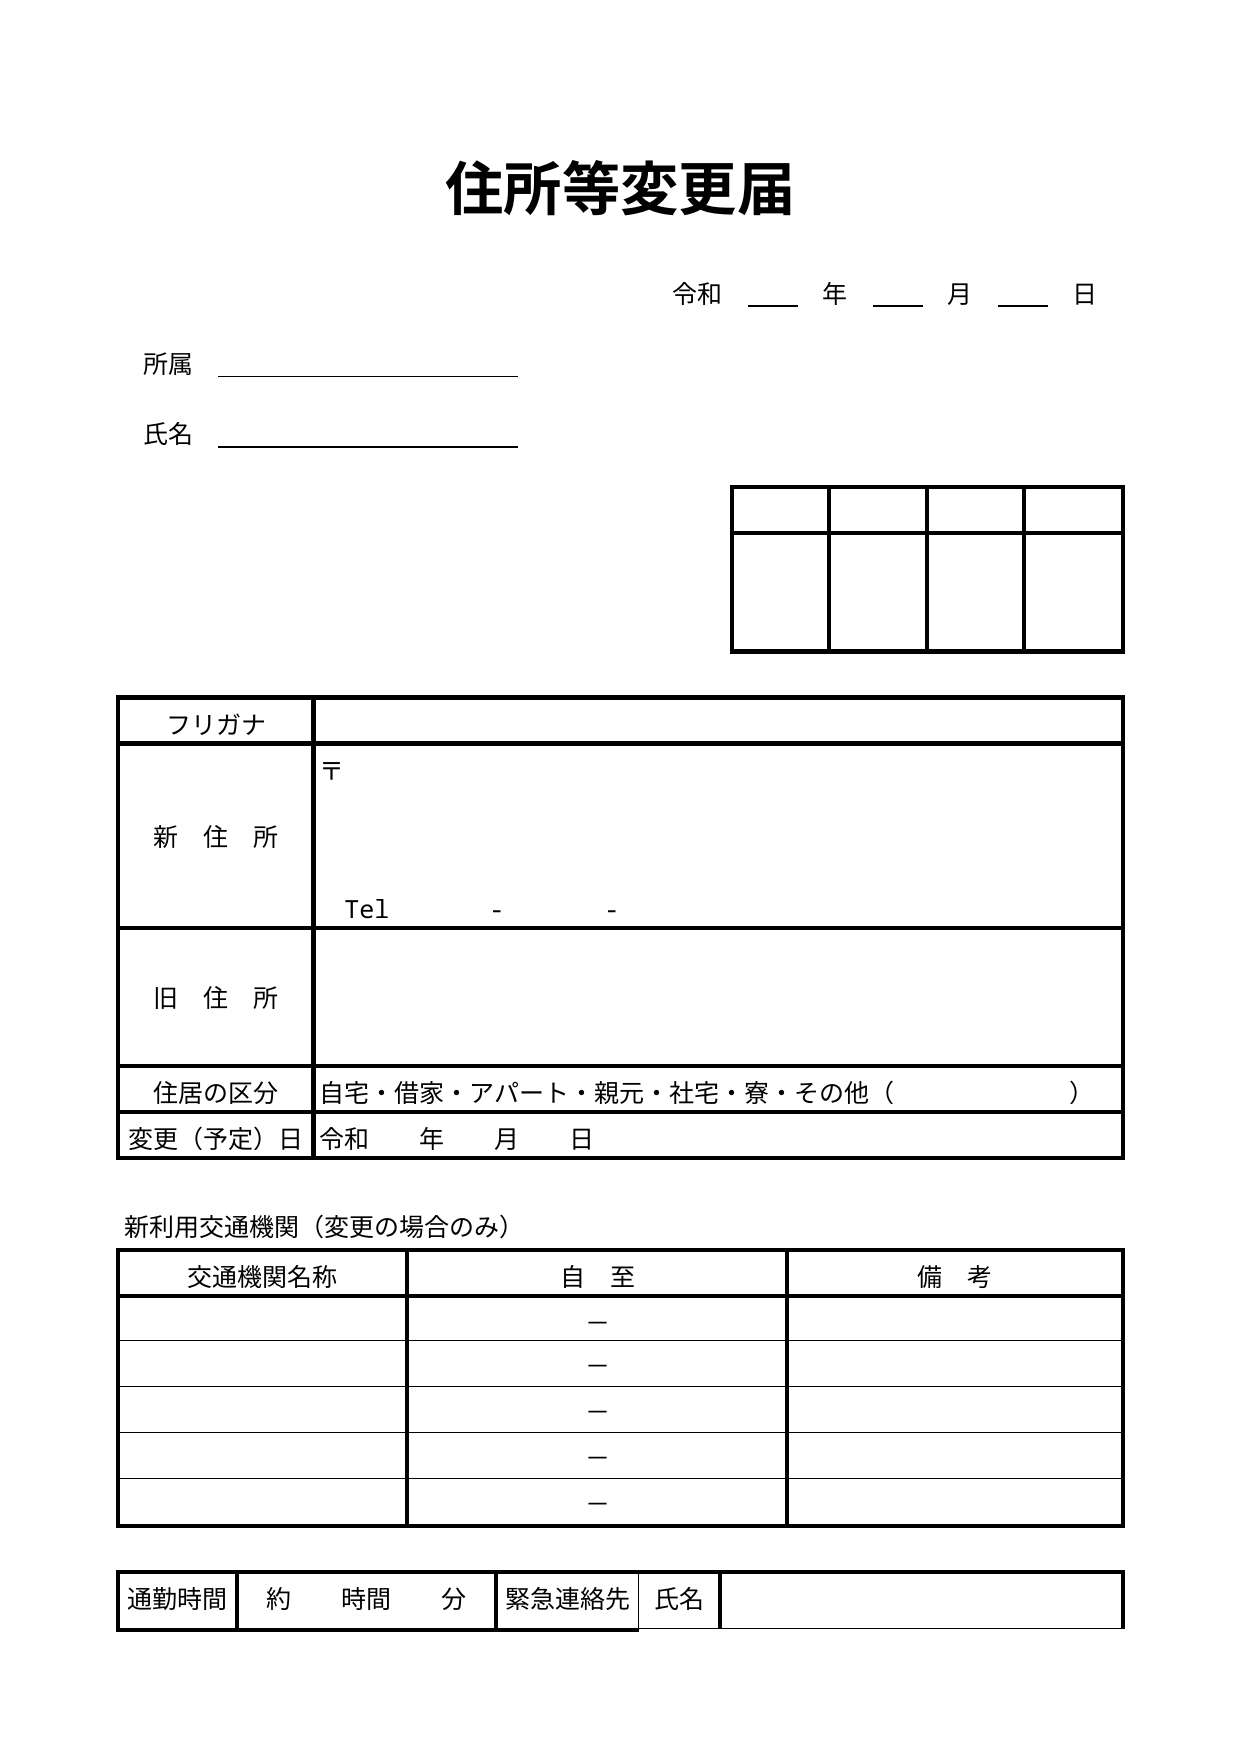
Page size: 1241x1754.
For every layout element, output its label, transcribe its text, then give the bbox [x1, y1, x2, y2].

table_cell 氏名 [639, 1574, 718, 1628]
table_cell － [409, 1433, 785, 1478]
table_cell [1026, 535, 1121, 649]
table_cell － [409, 1479, 785, 1524]
table_cell 住居の区分 [120, 1068, 311, 1110]
table_cell [734, 535, 827, 649]
table_cell [118, 649, 1123, 695]
table_cell [316, 834, 1121, 879]
table_header [1026, 489, 1121, 531]
table_cell － [409, 1298, 785, 1340]
title 住所等変更届 [118, 143, 1122, 228]
table_cell 〒 [316, 746, 1121, 787]
table_cell [831, 535, 925, 649]
table_cell [789, 1479, 1121, 1524]
table_cell [118, 531, 730, 649]
table_cell 新 住 所 [120, 746, 311, 926]
table_cell フリガナ [120, 700, 311, 741]
table_cell [789, 1298, 1121, 1340]
table_cell 変更（予定）日 [120, 1114, 311, 1156]
table_header [118, 485, 730, 531]
table_cell 新利用交通機関（変更の場合のみ） [118, 1202, 1123, 1248]
table_cell [789, 1433, 1121, 1478]
table_cell [316, 700, 1121, 741]
table_cell [120, 1341, 405, 1386]
table_cell 備 考 [789, 1252, 1121, 1294]
table_cell － [409, 1387, 785, 1432]
table_cell [929, 535, 1022, 649]
table_cell 約 時間 分 [239, 1574, 494, 1628]
table_header [831, 489, 925, 531]
table_header [734, 489, 827, 531]
text 所属 [118, 344, 1122, 381]
table_cell [316, 1018, 1121, 1064]
table_cell [722, 1574, 1121, 1628]
table_cell [120, 1479, 405, 1524]
table_cell 交通機関名称 [120, 1252, 405, 1294]
text 令和 年 月 日 [118, 274, 1122, 310]
text 氏名 [118, 415, 1122, 451]
table_cell － [409, 1341, 785, 1386]
table_cell [789, 1341, 1121, 1386]
table_header [929, 489, 1022, 531]
table_cell 自宅・借家・アパート・親元・社宅・寮・その他（ ） [316, 1068, 1121, 1110]
table_cell [316, 788, 1121, 833]
table_cell [789, 1387, 1121, 1432]
table_cell 旧 住 所 [120, 930, 311, 1064]
table_cell Tel - - [316, 880, 1121, 926]
table_cell 令和 年 月 日 [316, 1114, 1121, 1156]
table_cell [120, 1433, 405, 1478]
table_cell [118, 1160, 1123, 1202]
table_cell 緊急連絡先 [498, 1574, 638, 1628]
table_cell [316, 930, 1121, 972]
table_cell 自 至 [409, 1252, 785, 1294]
table_cell [120, 1298, 405, 1340]
table_cell [316, 972, 1121, 1018]
table_cell 通勤時間 [120, 1574, 235, 1628]
table_cell [118, 1528, 1123, 1570]
table_cell [120, 1387, 405, 1432]
